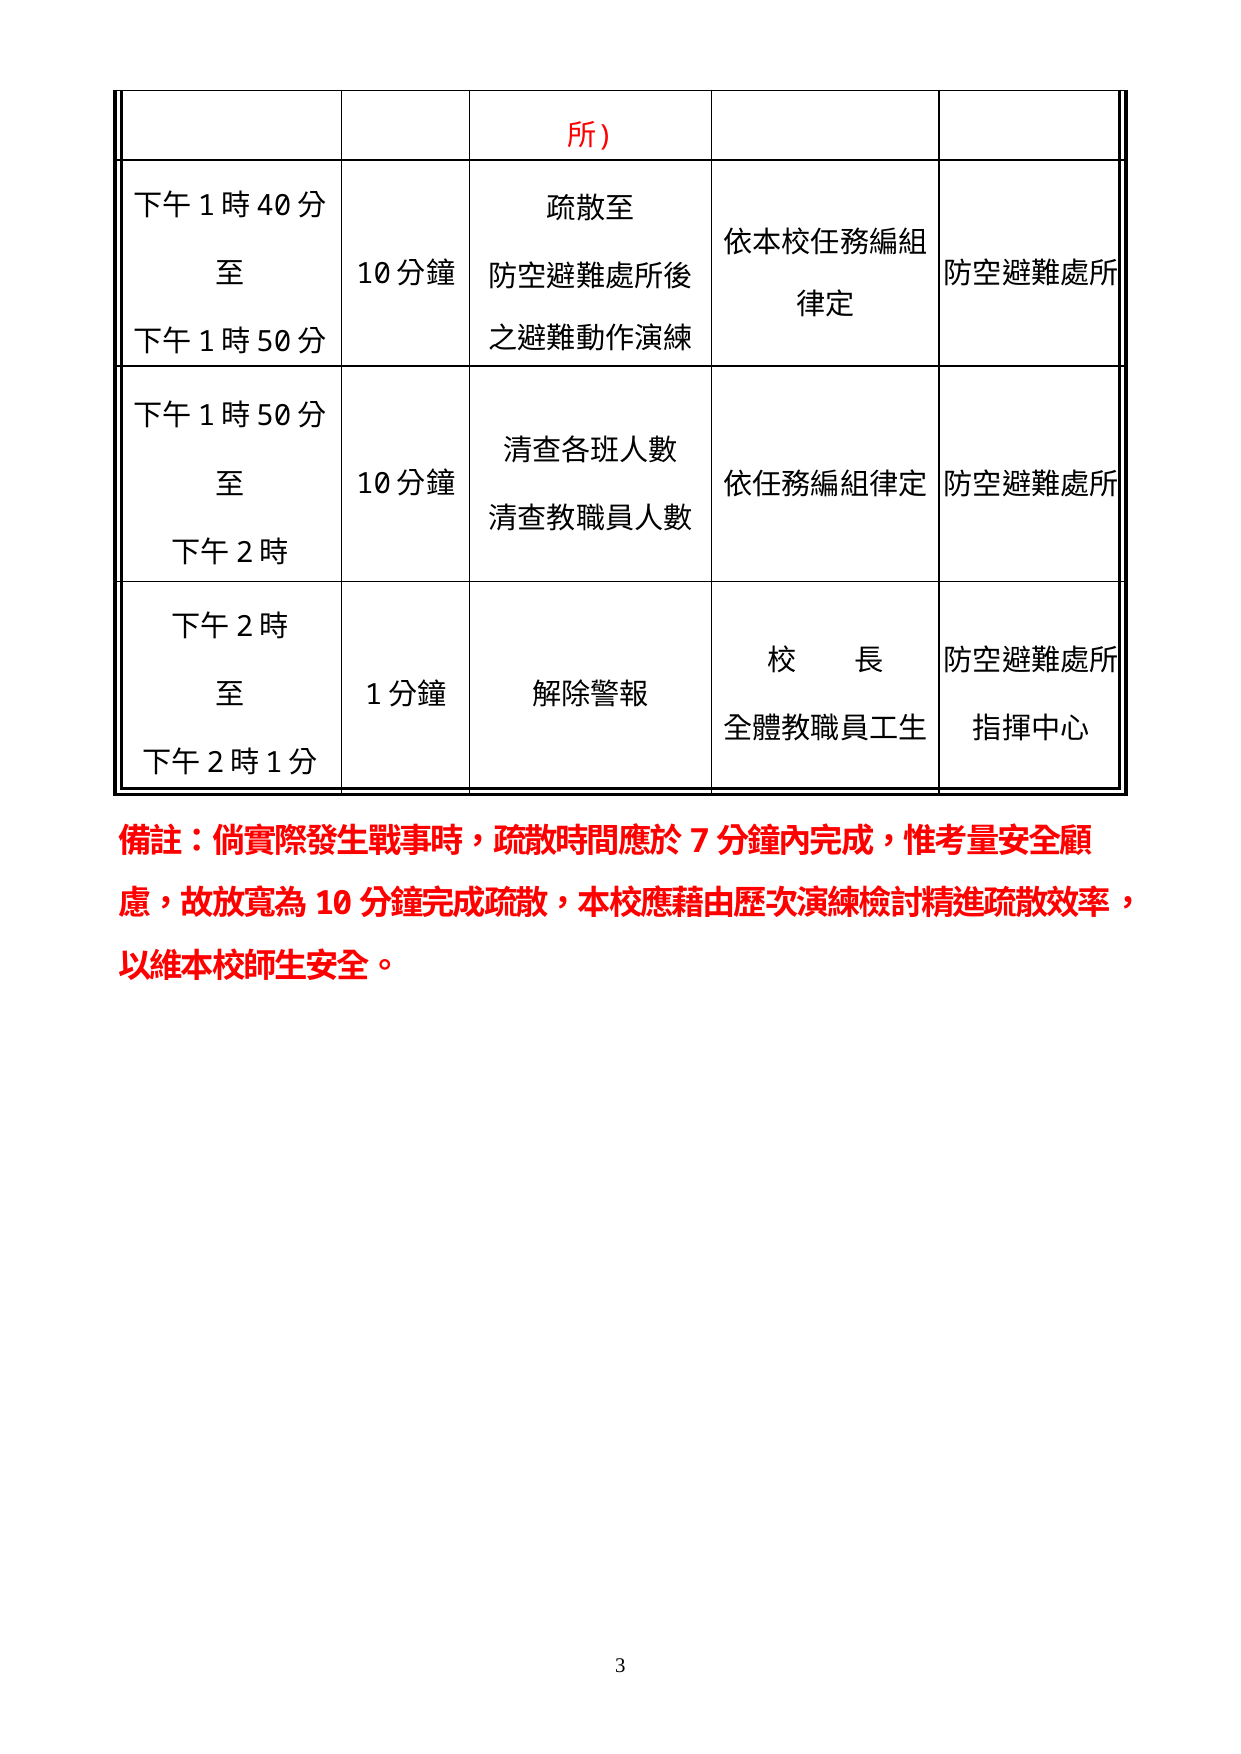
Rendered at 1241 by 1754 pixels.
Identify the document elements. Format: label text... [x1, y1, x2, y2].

table_cell 依任務編組律定 [712, 367, 938, 581]
table_cell 10分鐘 [342, 161, 469, 365]
table_cell 下午1時50分 至 下午2時 [123, 367, 341, 581]
table_cell 所) [470, 91, 711, 159]
table_cell 疏散至 防空避難處所後之避難動作演練 [470, 161, 711, 365]
table_cell 下午2時 至 下午2時1分 [123, 582, 341, 787]
table_cell [712, 91, 938, 159]
table_cell 防空避難處所 [940, 161, 1118, 365]
table_cell 依本校任務編組律定 [712, 161, 938, 365]
table_cell 清查各班人數 清查教職員人數 [470, 367, 711, 581]
table_cell 解除警報 [470, 582, 711, 787]
table_cell [123, 91, 341, 159]
table_cell [940, 91, 1118, 159]
table_cell [342, 91, 469, 159]
table_cell 校 長 全體教職員工生 [712, 582, 938, 787]
table_cell 10分鐘 [342, 367, 469, 581]
table_cell 防空避難處所 指揮中心 [940, 582, 1118, 787]
text 備註：倘實際發生戰事時，疏散時間應於7分鐘內完成，惟考量安全顧慮，故放寬為10分鐘完成疏散，本校應藉由歷次演練檢討精進疏散效率，以維本校師生安全。 [118, 796, 1122, 983]
table_cell 下午1時40分 至 下午1時50分 [123, 161, 341, 365]
table_cell 防空避難處所 [940, 367, 1118, 581]
table_cell 1分鐘 [342, 582, 469, 787]
